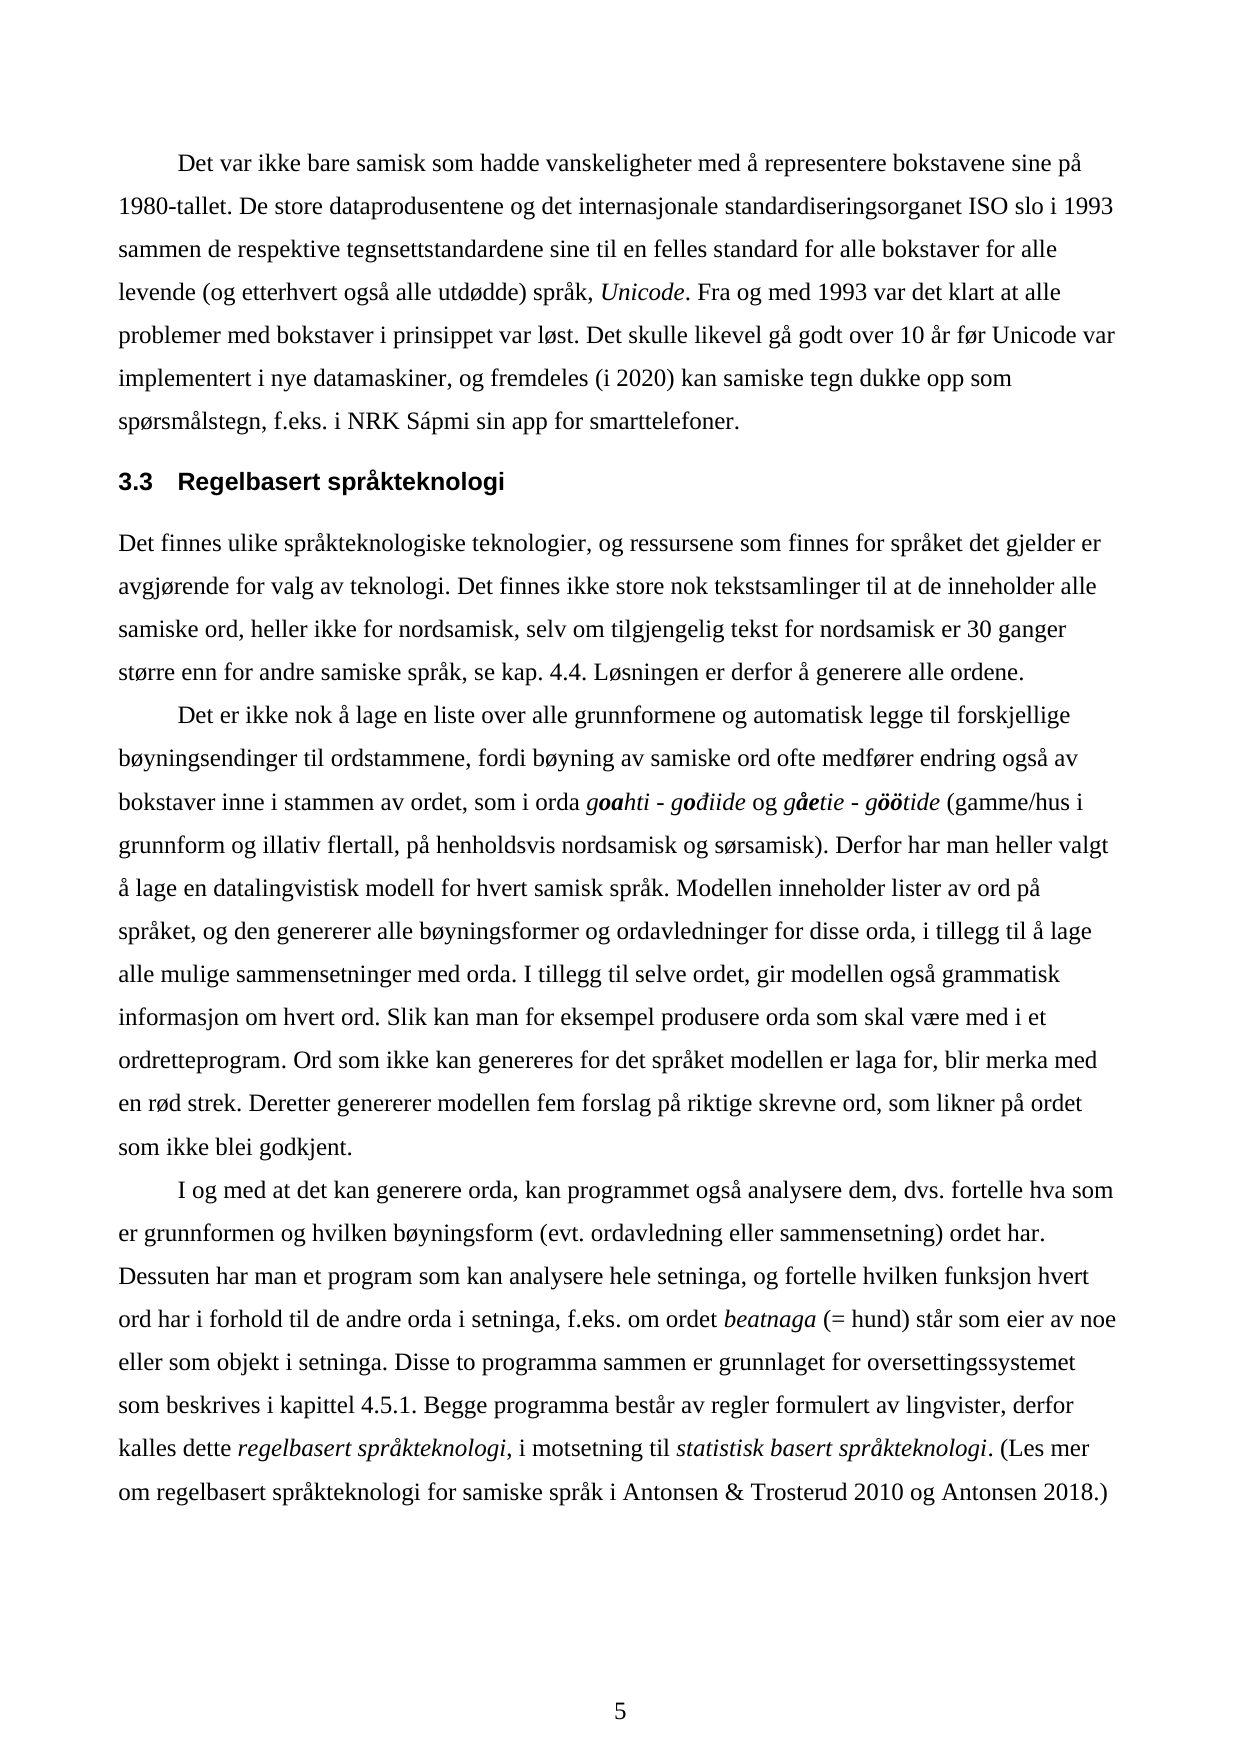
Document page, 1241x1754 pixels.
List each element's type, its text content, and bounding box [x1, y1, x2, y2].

text I og med at det kan generere orda, kan programmet også analysere dem, dvs. fortelle hva som er grunnformen og hvilken bøyningsform (evt. ordavledning eller sammensetning) ordet har. Dessuten har man et program som kan analysere hele setninga, og fortelle hvilken funksjon hvert ord har i forhold til de andre orda i setninga, f.eks. om ordet beatnaga (= hund) står som eier av noe eller som objekt i setninga. Disse to programma sammen er grunnlaget for oversettings­systemet som beskrives i kapittel 4.5.1. Begge programma består av regler formulert av lingvister, derfor kalles dette regelbasert språkteknologi, i motsetning til statistisk basert språkteknologi. (Les mer om regelbasert språkteknologi for samiske språk i Antonsen & Trosterud 2010 og Antonsen 2018.) [118, 1175, 1122, 1505]
subtitle Regelbasert språkteknologi [118, 467, 1122, 496]
text Det finnes ulike språkteknologiske teknologier, og ressursene som finnes for språket det gjelder er avgjørende for valg av teknologi. Det finnes ikke store nok tekstsamlinger til at de inneholder alle samiske ord, heller ikke for nordsamisk, selv om tilgjengelig tekst for nordsamisk er 30 ganger større enn for andre samiske språk, se kap. 4.4. Løsningen er derfor å generere alle ordene. [118, 528, 1122, 686]
text Det var ikke bare samisk som hadde vanskeligheter med å representere bokstavene sine på 1980-tallet. De store dataprodusentene og det internasjonale standardiseringsorganet ISO slo i 1993 sammen de respektive tegnsettstandardene sine til en felles standard for alle bokstaver for alle levende (og etterhvert også alle utdødde) språk, Unicode. Fra og med 1993 var det klart at alle problemer med bokstaver i prinsippet var løst. Det skulle likevel gå godt over 10 år før Unicode var implementert i nye datamaskiner, og fremdeles (i 2020) kan samiske tegn dukke opp som spørsmålstegn, f.eks. i NRK Sápmi sin app for smarttelefoner. [118, 148, 1122, 435]
text Det er ikke nok å lage en liste over alle grunnformene og automatisk legge til forskjellige bøyningsendinger til ordstammene, fordi bøyning av samiske ord ofte medfører endring også av bokstaver inne i stammen av ordet, som i orda goahti - gođiide og gåetie - göötide (gamme/hus i grunnform og illativ flertall, på henholdsvis nordsamisk og sørsamisk). Derfor har man heller valgt å lage en datalingvistisk modell for hvert samisk språk. Modellen inneholder lister av ord på språket, og den genererer alle bøyningsformer og ordavledninger for disse orda, i tillegg til å lage alle mulige sammensetninger med orda. I tillegg til selve ordet, gir modellen også grammatisk informasjon om hvert ord. Slik kan man for eksempel produsere orda som skal være med i et ordretteprogram. Ord som ikke kan genereres for det språket modellen er laga for, blir merka med en rød strek. Deretter genererer modellen fem forslag på riktige skrevne ord, som likner på ordet som ikke blei godkjent. [118, 700, 1122, 1160]
